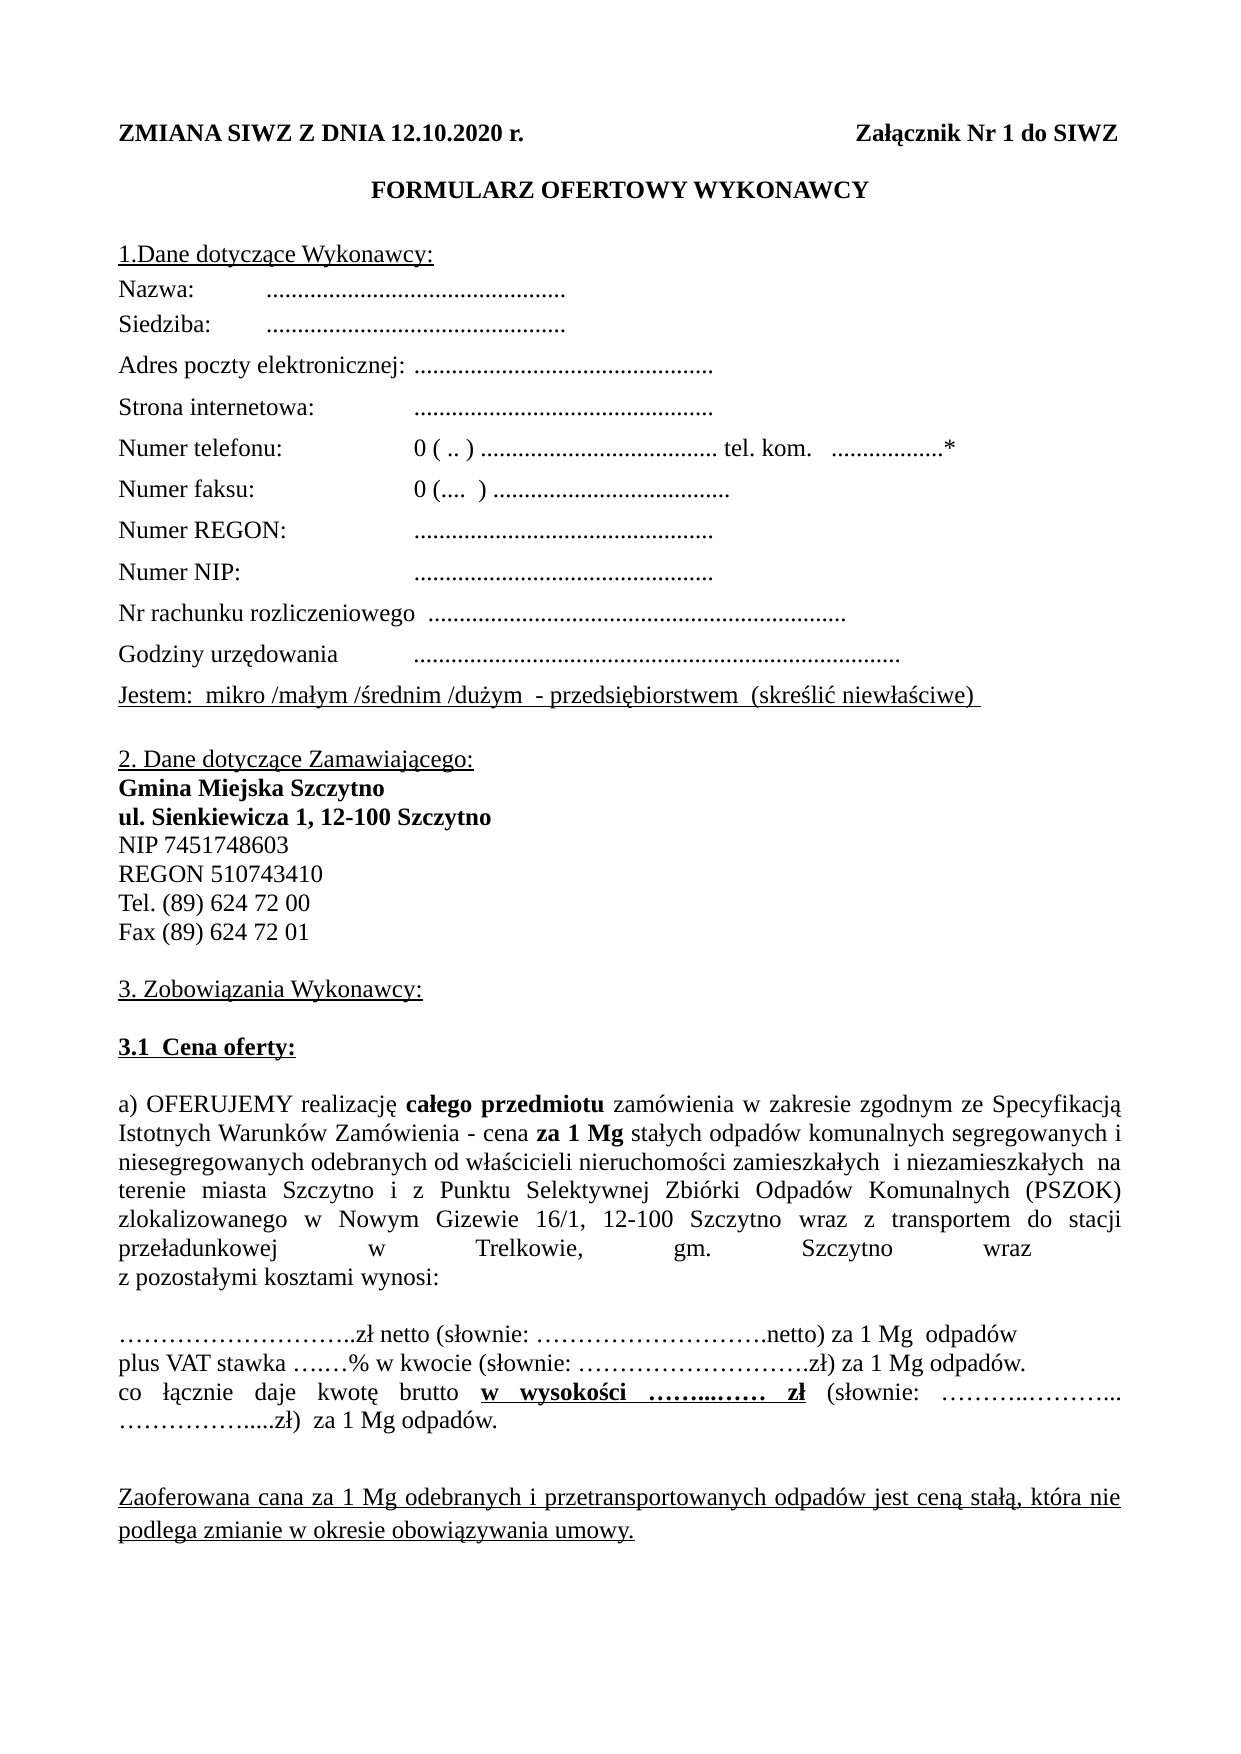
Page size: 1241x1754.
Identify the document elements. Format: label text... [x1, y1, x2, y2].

text FORMULARZ OFERTOWY WYKONAWCY [118, 176, 1122, 204]
text ZMIANA SIWZ Z DNIA 12.10.2020 r. Załącznik Nr 1 do SIWZ [118, 118, 1122, 147]
text Gmina Miejska Szczytno [118, 773, 1122, 802]
text Siedziba: ................................................ [118, 309, 1122, 338]
text Numer NIP: ................................................ [118, 557, 1122, 586]
text Nr rachunku rozliczeniowego ................................................................... [118, 598, 1122, 627]
text 1.Dane dotyczące Wykonawcy: [118, 239, 1122, 268]
text Jestem: mikro /małym /średnim /dużym - przedsiębiorstwem (skreślić niewłaściwe) [118, 681, 1122, 709]
text ………………………..zł netto (słownie: ……………………….netto) za 1 Mg odpadów [118, 1319, 1122, 1348]
text a) OFERUJEMY realizację całego przedmiotu zamówienia w zakresie zgodnym ze Specyfikacją Istotnych Warunków Zamówienia - cena za 1 Mg stałych odpadów komunalnych segregowanych i niesegregowanych odebranych od właścicieli nieruchomości zamieszkałych i niezamieszkałych na terenie miasta Szczytno i z Punktu Selektywnej Zbiórki Odpadów Komunalnych (PSZOK) zlokalizowanego w Nowym Gizewie 16/1, 12-100 Szczytno wraz z transportem do stacji przeładunkowej w Trelkowie, gm. Szczytno wraz z pozostałymi kosztami wynosi: [118, 1089, 1122, 1291]
text Zaoferowana cana za 1 Mg odebranych i przetransportowanych odpadów jest ceną stałą, która nie podlega zmianie w okresie obowiązywania umowy. [118, 1482, 1122, 1544]
text Numer telefonu: 0 ( .. ) ...................................... tel. kom. ..................* [118, 433, 1122, 462]
text co łącznie daje kwotę brutto w wysokości ……...…… zł (słownie: ………..………...…………….....zł) za 1 Mg odpadów. [118, 1377, 1122, 1434]
text 3. Zobowiązania Wykonawcy: [118, 974, 1122, 1003]
text Numer REGON: ................................................ [118, 516, 1122, 544]
text Fax (89) 624 72 01 [118, 917, 1122, 946]
text Strona internetowa: ................................................ [118, 392, 1122, 421]
text ul. Sienkiewicza 1, 12-100 Szczytno [118, 802, 1122, 831]
text plus VAT stawka ….…% w kwocie (słownie: ……………………….zł) za 1 Mg odpadów. [118, 1348, 1122, 1377]
text 2. Dane dotyczące Zamawiającego: [118, 744, 1122, 773]
text Adres poczty elektronicznej: ................................................ [118, 351, 1122, 379]
text REGON 510743410 [118, 859, 1122, 888]
text Numer faksu: 0 (.... ) ...................................... [118, 474, 1122, 503]
text Nazwa: ................................................ [118, 274, 1122, 303]
text Tel. (89) 624 72 00 [118, 888, 1122, 917]
text NIP 7451748603 [118, 831, 1122, 859]
text Godziny urzędowania .............................................................................. [118, 639, 1122, 668]
text 3.1 Cena oferty: [118, 1032, 1122, 1061]
